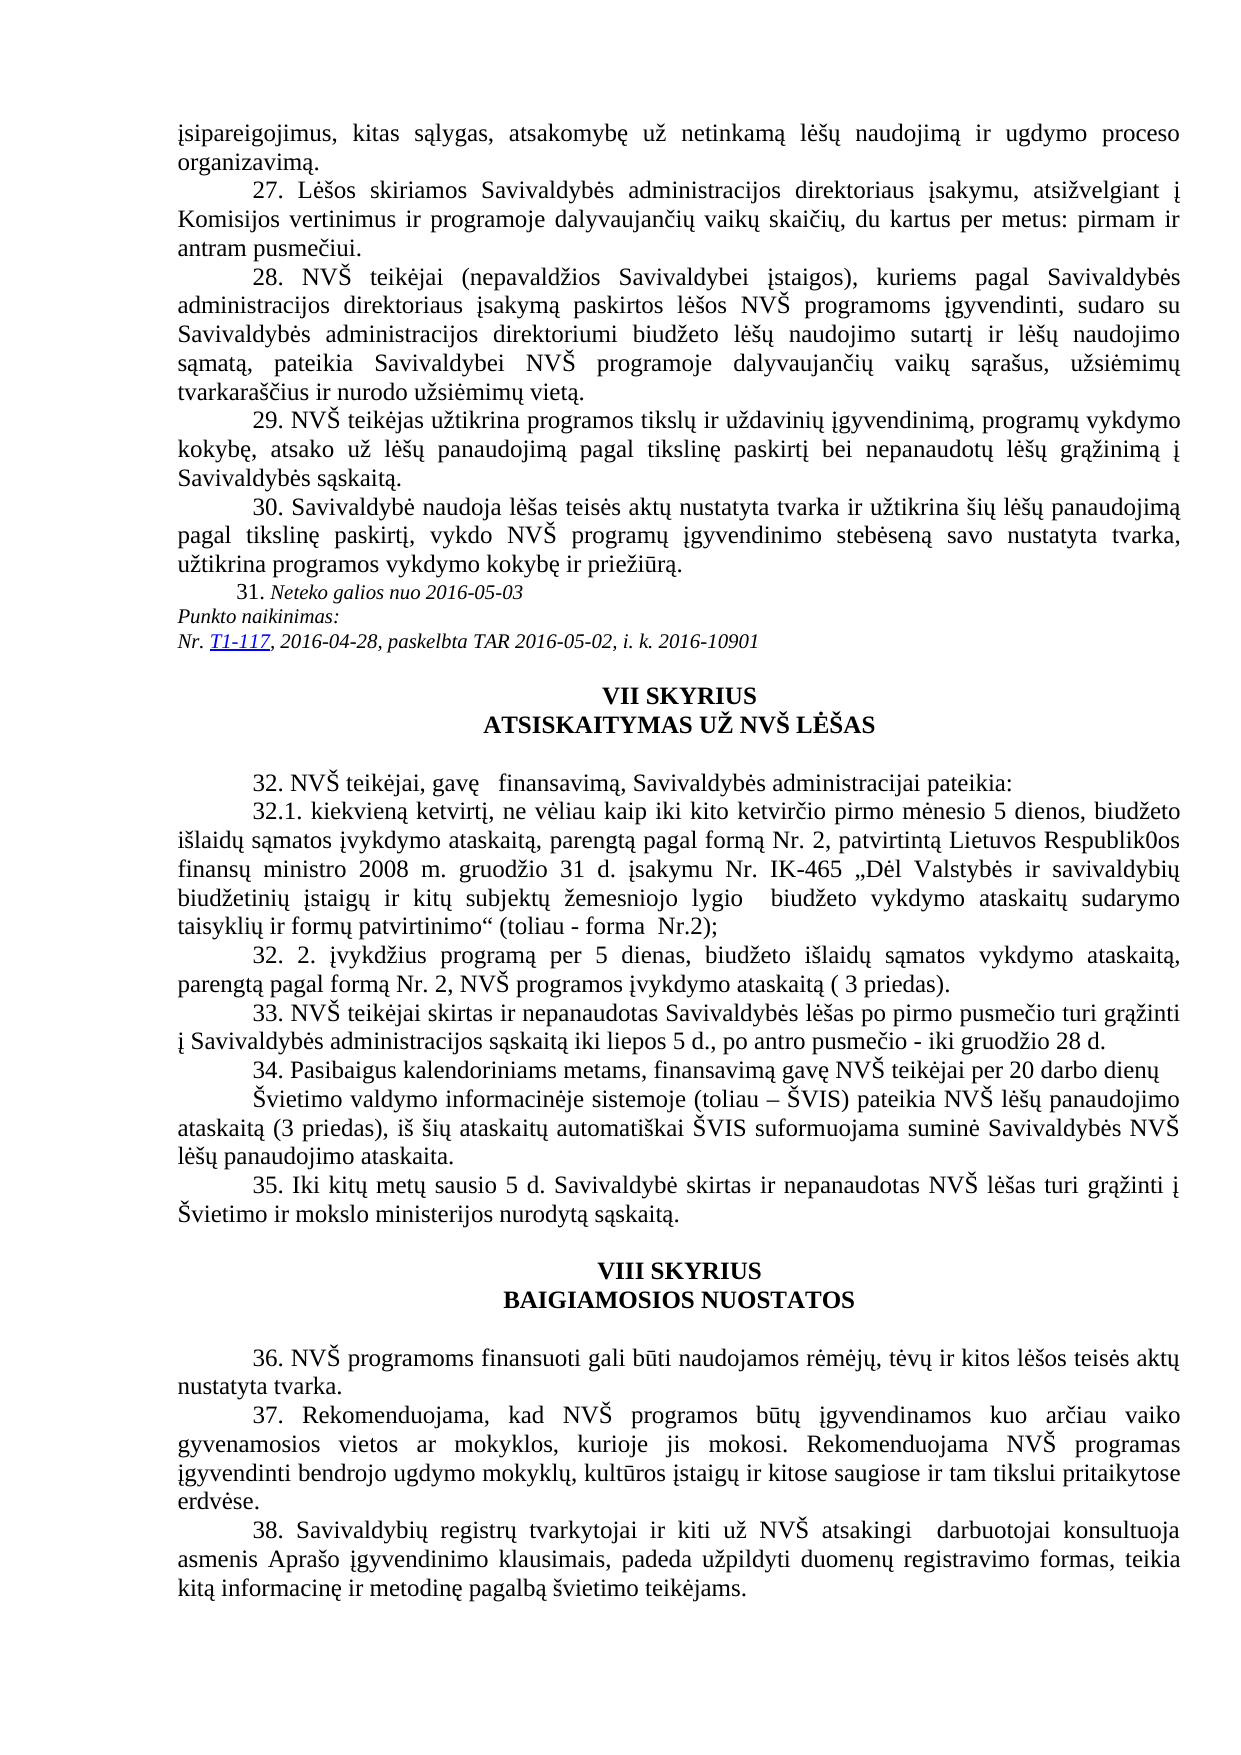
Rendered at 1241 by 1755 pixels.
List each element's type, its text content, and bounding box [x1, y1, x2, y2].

text 38. Savivaldybių registrų tvarkytojai ir kiti už NVŠ atsakingi darbuotojai konsultuoja asmenis Aprašo įgyvendinimo klausimais, padeda užpildyti duomenų registravimo formas, teikia kitą informacinę ir metodinę pagalbą švietimo teikėjams. [177, 1515, 1181, 1601]
text ATSISKAITYMAS UŽ NVŠ LĖŠAS [177, 710, 1181, 739]
text VIII SKYRIUS [177, 1256, 1181, 1285]
text 36. NVŠ programoms finansuoti gali būti naudojamos rėmėjų, tėvų ir kitos lėšos teisės aktų nustatyta tvarka. [177, 1343, 1181, 1400]
text 37. Rekomenduojama, kad NVŠ programos būtų įgyvendinamos kuo arčiau vaiko gyvenamosios vietos ar mokyklos, kurioje jis mokosi. Rekomenduojama NVŠ programas įgyvendinti bendrojo ugdymo mokyklų, kultūros įstaigų ir kitose saugiose ir tam tikslui pritaikytose erdvėse. [177, 1400, 1181, 1515]
text 32. NVŠ teikėjai, gavę finansavimą, Savivaldybės administracijai pateikia: [177, 768, 1181, 796]
text 32.1. kiekvieną ketvirtį, ne vėliau kaip iki kito ketvirčio pirmo mėnesio 5 dienos, biudžeto išlaidų sąmatos įvykdymo ataskaitą, parengtą pagal formą Nr. 2, patvirtintą Lietuvos Respublik0os finansų ministro 2008 m. gruodžio 31 d. įsakymu Nr. IK-465 „Dėl Valstybės ir savivaldybių biudžetinių įstaigų ir kitų subjektų žemesniojo lygio biudžeto vykdymo ataskaitų sudarymo taisyklių ir formų patvirtinimo“ (toliau - forma Nr.2); [177, 796, 1181, 940]
text 32. 2. įvykdžius programą per 5 dienas, biudžeto išlaidų sąmatos vykdymo ataskaitą, parengtą pagal formą Nr. 2, NVŠ programos įvykdymo ataskaitą ( 3 priedas). [177, 940, 1181, 998]
text Nr. T1-117, 2016-04-28, paskelbta TAR 2016-05-02, i. k. 2016-10901 [177, 628, 1181, 653]
text 29. NVŠ teikėjas užtikrina programos tikslų ir uždavinių įgyvendinimą, programų vykdymo kokybę, atsako už lėšų panaudojimą pagal tikslinę paskirtį bei nepanaudotų lėšų grąžinimą į Savivaldybės sąskaitą. [177, 406, 1181, 492]
text 31. Neteko galios nuo 2016-05-03 [177, 578, 1181, 604]
text BAIGIAMOSIOS NUOSTATOS [177, 1285, 1181, 1314]
text Švietimo valdymo informacinėje sistemoje (toliau – ŠVIS) pateikia NVŠ lėšų panaudojimo ataskaitą (3 priedas), iš šių ataskaitų automatiškai ŠVIS suformuojama suminė Savivaldybės NVŠ lėšų panaudojimo ataskaita. [177, 1084, 1181, 1170]
text 34. Pasibaigus kalendoriniams metams, finansavimą gavę NVŠ teikėjai per 20 darbo dienų [177, 1055, 1181, 1084]
text 35. Iki kitų metų sausio 5 d. Savivaldybė skirtas ir nepanaudotas NVŠ lėšas turi grąžinti į Švietimo ir mokslo ministerijos nurodytą sąskaitą. [177, 1170, 1181, 1228]
text įsipareigojimus, kitas sąlygas, atsakomybę už netinkamą lėšų naudojimą ir ugdymo proceso organizavimą. [177, 118, 1181, 176]
text VII SKYRIUS [177, 681, 1181, 710]
text 30. Savivaldybė naudoja lėšas teisės aktų nustatyta tvarka ir užtikrina šių lėšų panaudojimą pagal tikslinę paskirtį, vykdo NVŠ programų įgyvendinimo stebėseną savo nustatyta tvarka, užtikrina programos vykdymo kokybę ir priežiūrą. [177, 492, 1181, 578]
text 27. Lėšos skiriamos Savivaldybės administracijos direktoriaus įsakymu, atsižvelgiant į Komisijos vertinimus ir programoje dalyvaujančių vaikų skaičių, du kartus per metus: pirmam ir antram pusmečiui. [177, 176, 1181, 262]
text 33. NVŠ teikėjai skirtas ir nepanaudotas Savivaldybės lėšas po pirmo pusmečio turi grąžinti į Savivaldybės administracijos sąskaitą iki liepos 5 d., po antro pusmečio - iki gruodžio 28 d. [177, 998, 1181, 1055]
text 28. NVŠ teikėjai (nepavaldžios Savivaldybei įstaigos), kuriems pagal Savivaldybės administracijos direktoriaus įsakymą paskirtos lėšos NVŠ programoms įgyvendinti, sudaro su Savivaldybės administracijos direktoriumi biudžeto lėšų naudojimo sutartį ir lėšų naudojimo sąmatą, pateikia Savivaldybei NVŠ programoje dalyvaujančių vaikų sąrašus, užsiėmimų tvarkaraščius ir nurodo užsiėmimų vietą. [177, 262, 1181, 406]
text Punkto naikinimas: [177, 604, 1181, 628]
